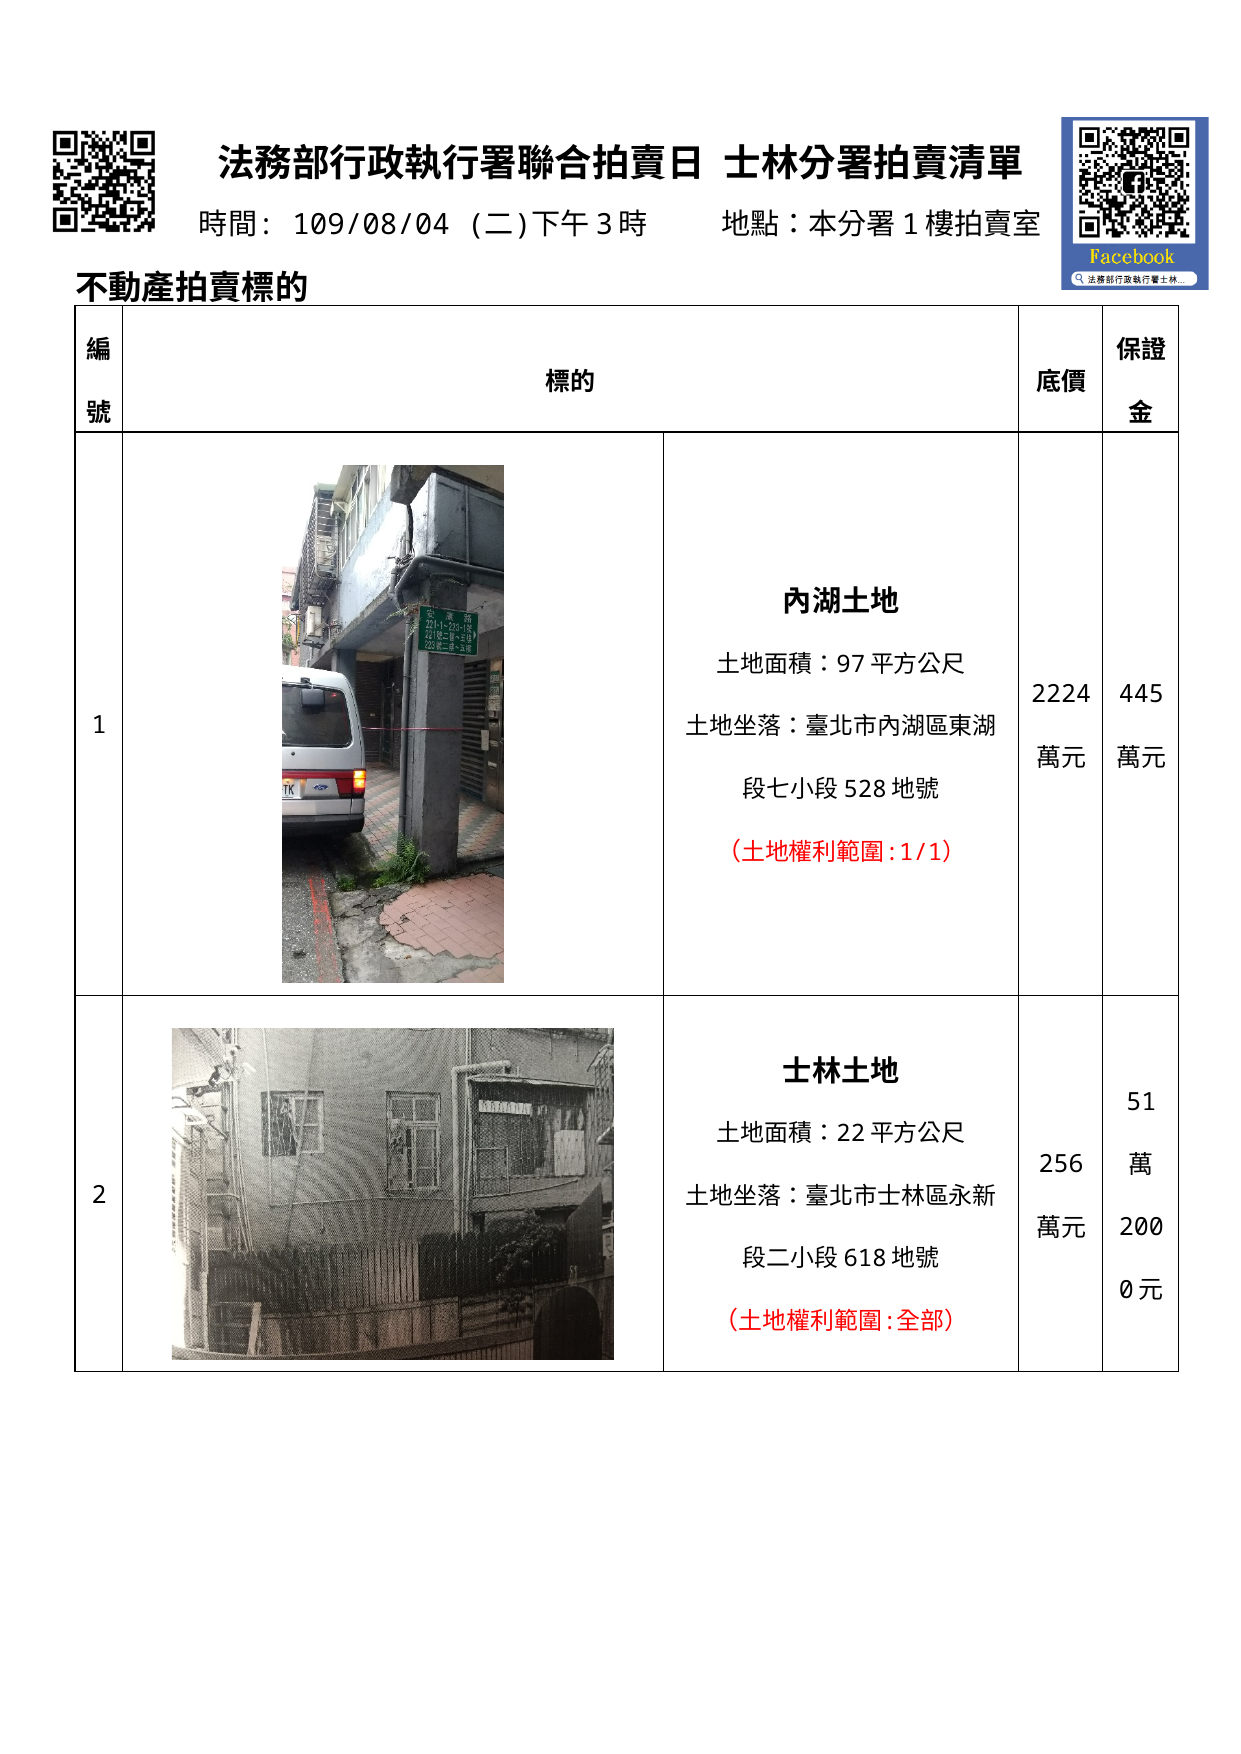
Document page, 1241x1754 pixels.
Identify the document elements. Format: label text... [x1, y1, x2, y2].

table_header 編號 [76, 306, 122, 431]
table_cell 1 [76, 433, 122, 995]
table_header 標的 [123, 306, 1018, 431]
table_cell 256萬元 [1019, 996, 1102, 1371]
table_cell 445萬元 [1103, 433, 1178, 995]
table_cell 51萬2000元 [1103, 996, 1178, 1371]
table_cell 內湖土地 土地面積：97平方公尺 土地坐落：臺北市內湖區東湖段七小段528地號 （土地權利範圍:1/1） [664, 433, 1018, 995]
table_cell [123, 996, 663, 1371]
table_cell 士林土地 土地面積：22平方公尺 土地坐落：臺北市士林區永新段二小段618地號 （土地權利範圍:全部） [664, 996, 1018, 1371]
text 不動產拍賣標的 [75, 243, 1165, 305]
text 時間: 109/08/04 (二)下午3時 地點：本分署1樓拍賣室 [169, 180, 1061, 243]
table_header 底價 [1019, 306, 1102, 431]
table_header 保證金 [1103, 306, 1178, 431]
table_cell 2 [76, 996, 122, 1371]
text 法務部行政執行署聯合拍賣日 士林分署拍賣清單 [169, 118, 1061, 180]
table_cell [123, 433, 663, 995]
table_cell 2224萬元 [1019, 433, 1102, 995]
